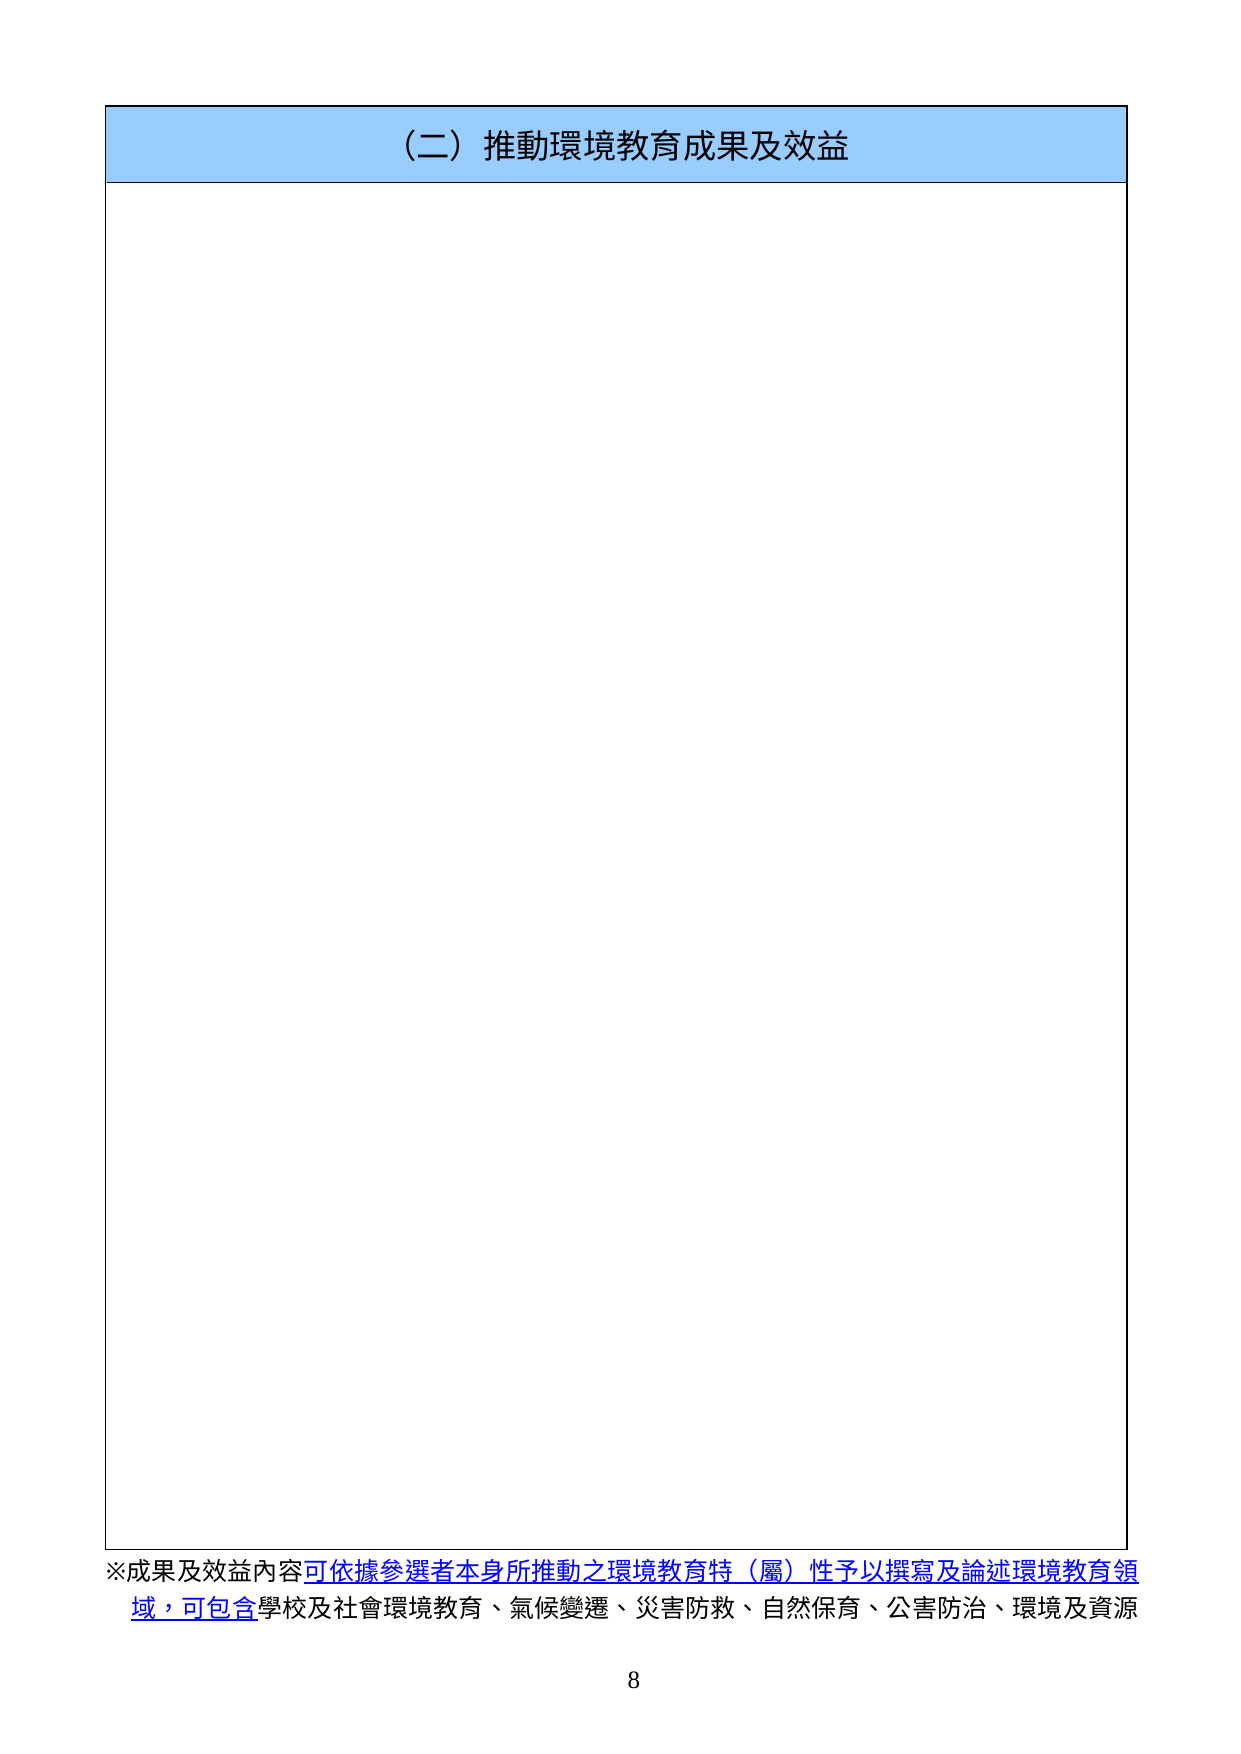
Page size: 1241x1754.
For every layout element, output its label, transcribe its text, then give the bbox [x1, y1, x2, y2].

text ※成果及效益內容可依據參選者本身所推動之環境教育特（屬）性予以撰寫及論述環境教育領域，可包含學校及社會環境教育、氣候變遷、災害防救、自然保育、公害防治、環境及資源 [106, 1550, 1139, 1625]
table_header （二）推動環境教育成果及效益 [106, 107, 1126, 182]
table_cell [106, 183, 1126, 1549]
